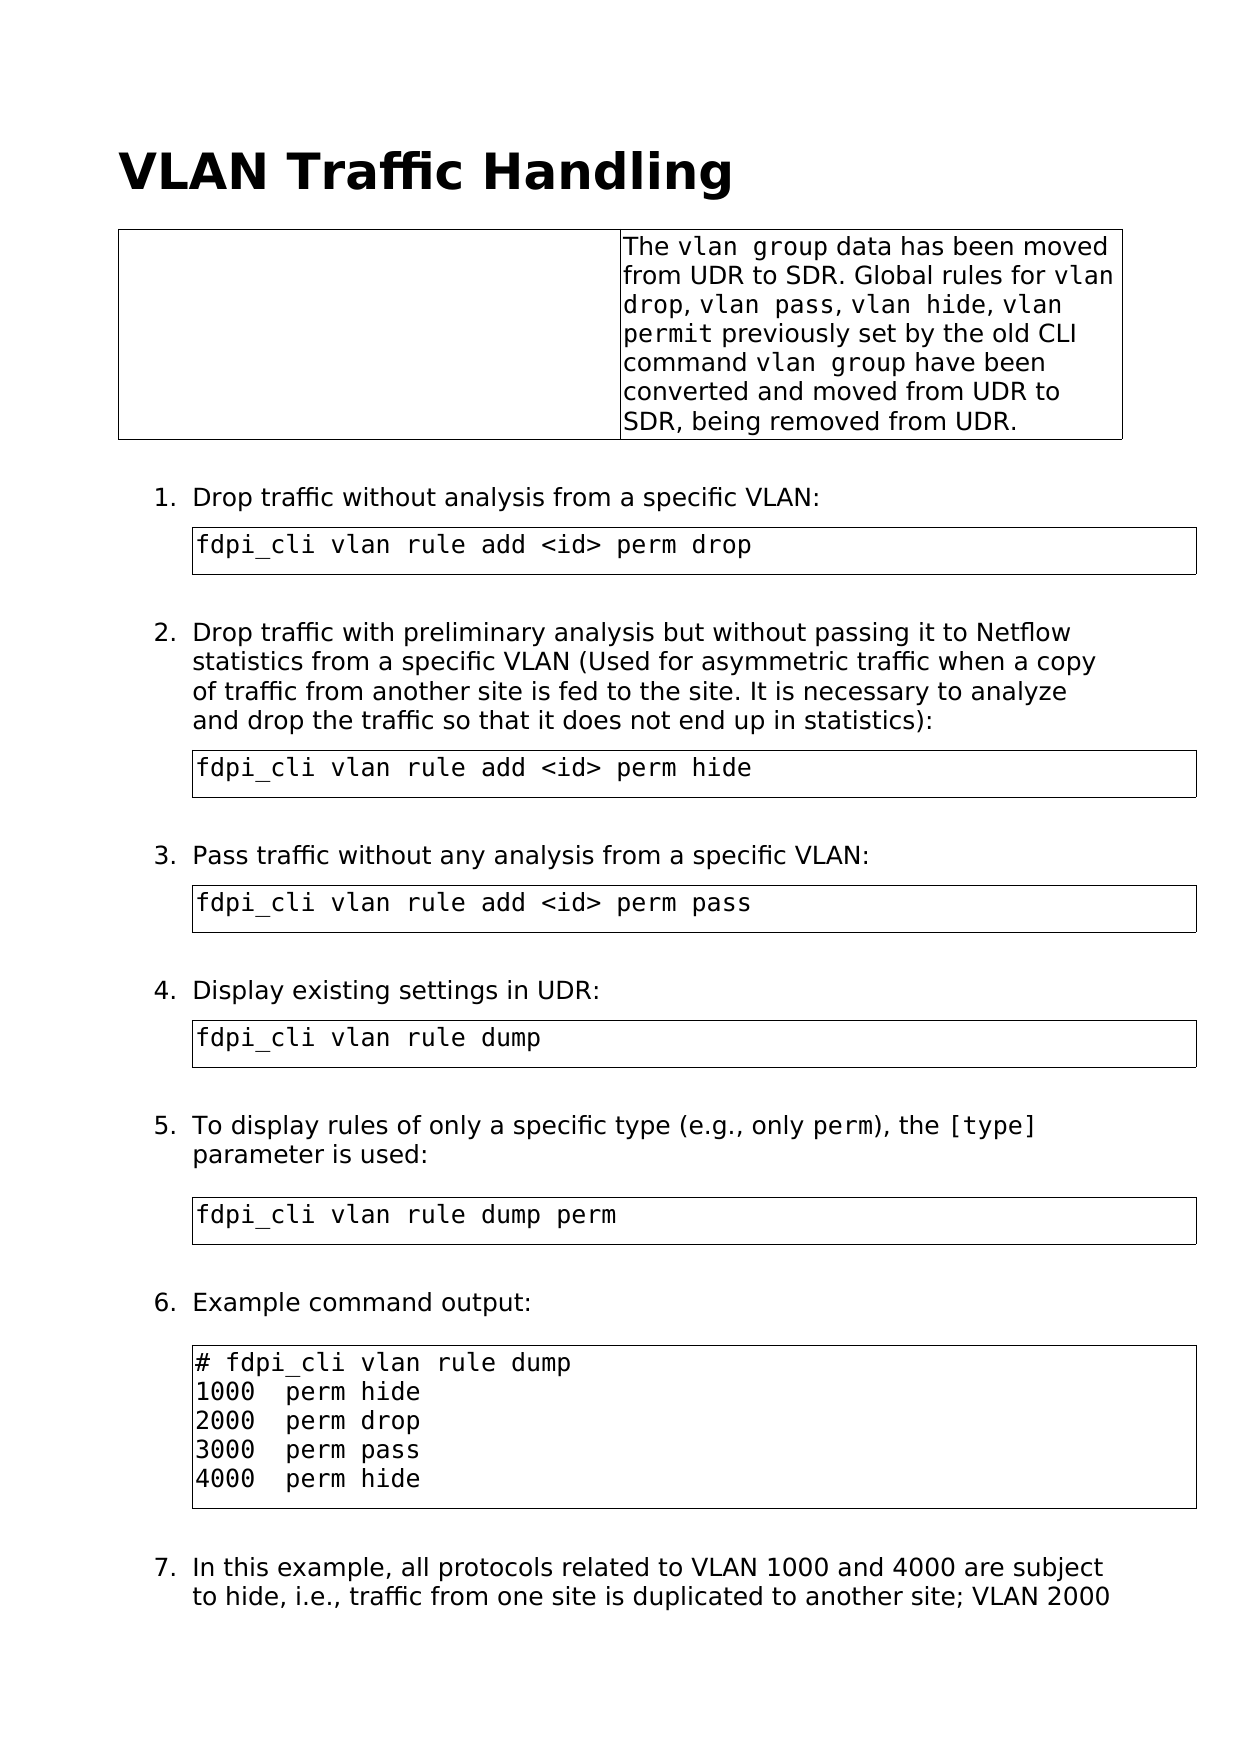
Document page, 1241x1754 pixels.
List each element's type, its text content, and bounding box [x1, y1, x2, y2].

table_header fdpi_cli vlan rule add <id> perm hide [193, 751, 1196, 797]
list Display existing settings in UDR: [177, 976, 1122, 1005]
list In this example, all protocols related to VLAN 1000 and 4000 are subject to hide, i.e., traffic from one site is duplicated to another site; VLAN 2000 [177, 1553, 1122, 1611]
table_header fdpi_cli vlan rule add <id> perm drop [193, 528, 1196, 574]
table_header fdpi_cli vlan rule dump perm [193, 1198, 1196, 1244]
list Example command output: [177, 1288, 1122, 1317]
list To display rules of only a specific type (e.g., only perm), the [type] parameter is used: [177, 1111, 1122, 1170]
subtitle VLAN Traffic Handling [118, 143, 1122, 201]
list Pass traffic without any analysis from a specific VLAN: [177, 841, 1122, 870]
list Drop traffic with preliminary analysis but without passing it to Netflow statistics from a specific VLAN (Used for asymmetric traffic when a copy of traffic from another site is fed to the site. It is necessary to analyze and drop the traffic so that it does not end up in statistics): [177, 618, 1122, 735]
table_header fdpi_cli vlan rule dump [193, 1021, 1196, 1067]
table_header The vlan group data has been moved from UDR to SDR. Global rules for vlan drop, vlan pass, vlan hide, vlan permit previously set by the old CLI command vlan group have been converted and moved from UDR to SDR, being removed from UDR. [621, 230, 1122, 439]
table_header # fdpi_cli vlan rule dump 1000 perm hide 2000 perm drop 3000 perm pass 4000 perm hide [193, 1346, 1196, 1508]
table_header [119, 230, 620, 439]
table_header fdpi_cli vlan rule add <id> perm pass [193, 886, 1196, 932]
list Drop traffic without analysis from a specific VLAN: [177, 483, 1122, 512]
